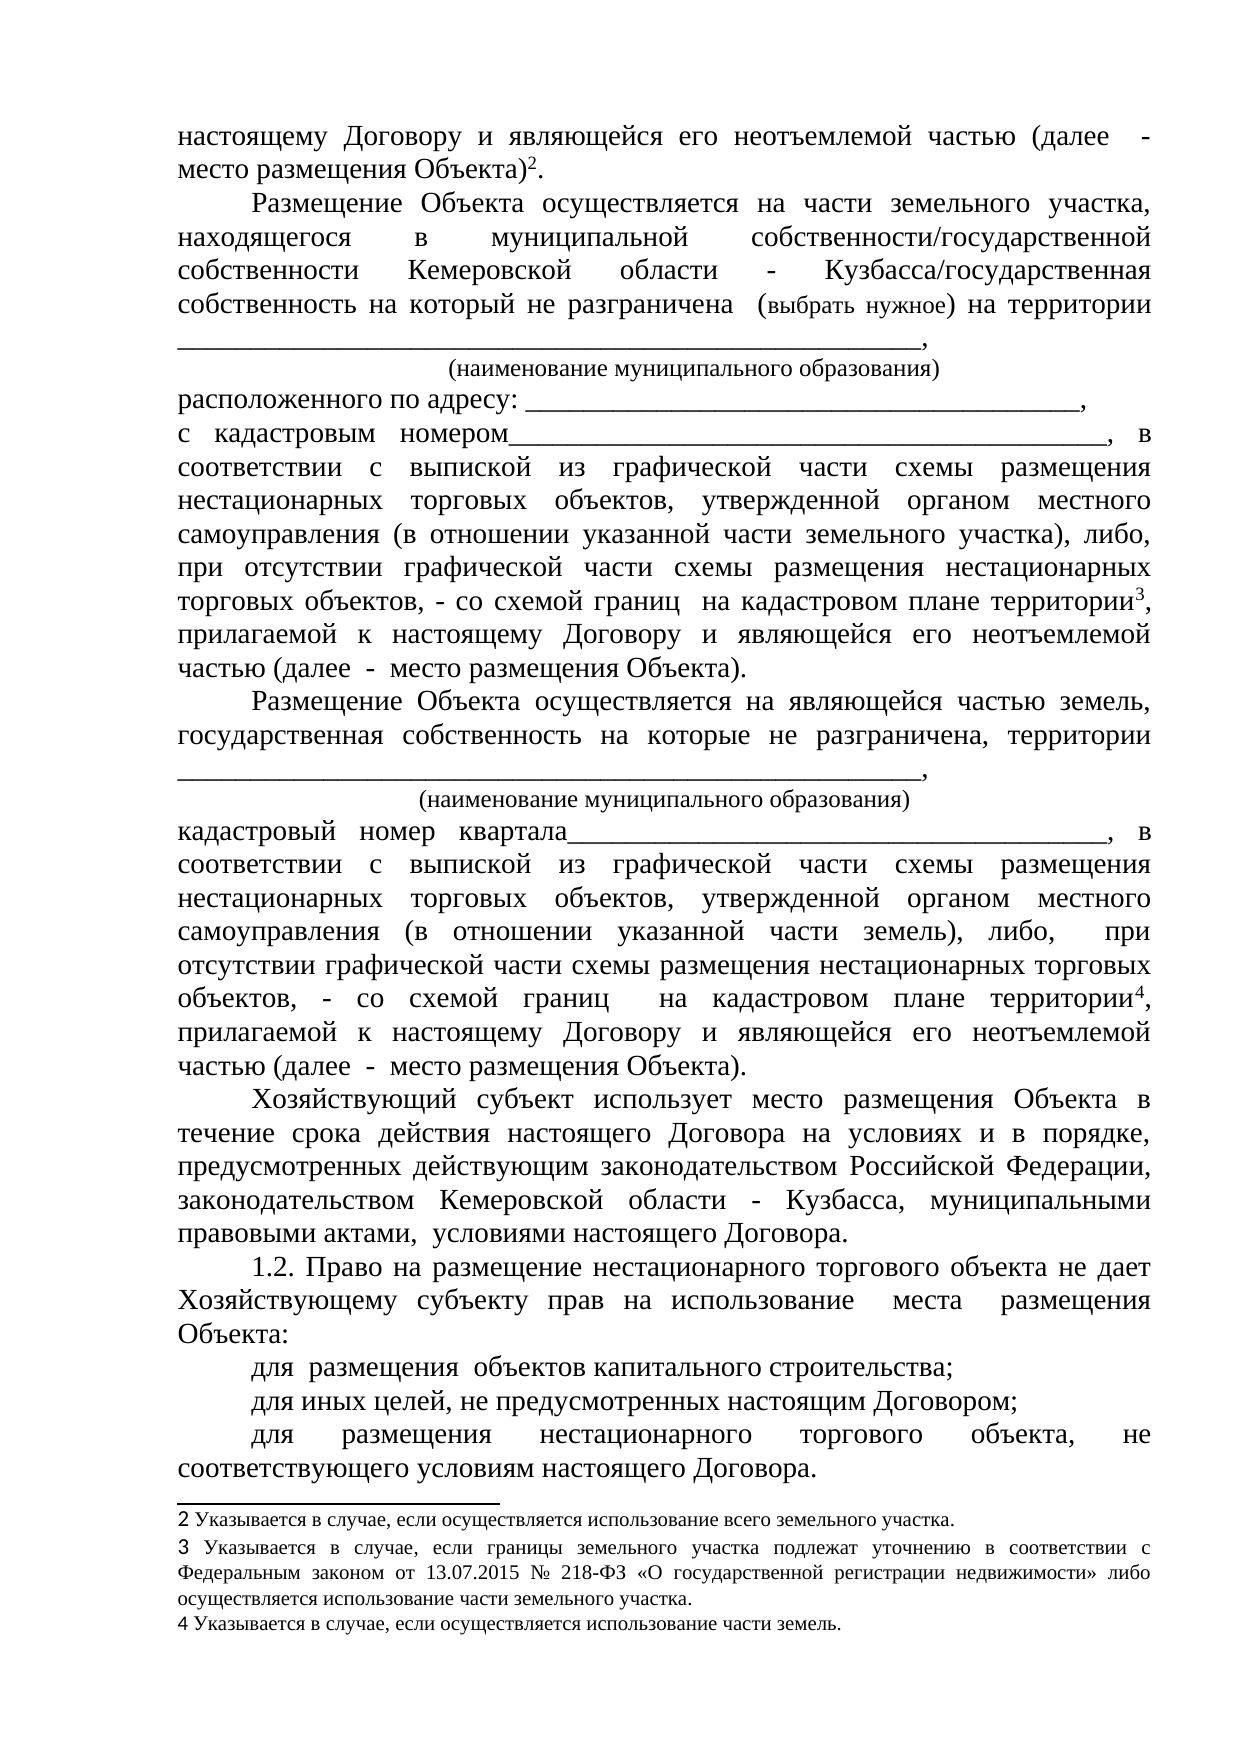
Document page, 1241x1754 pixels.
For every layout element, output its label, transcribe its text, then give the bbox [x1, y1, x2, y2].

text (наименование муниципального образования) [177, 784, 1152, 813]
text 1.2. Право на размещение нестационарного торгового объекта не дает Хозяйствующему субъекту прав на использование места размещения Объекта: [177, 1249, 1152, 1349]
text с кадастровым номером_________________________________________, в соответствии с выпиской из графической части схемы размещения нестационарных торговых объектов, утвержденной органом местного самоуправления (в отношении указанной части земельного участка), либо, при отсутствии графической части схемы размещения нестационарных торговых объектов, - со схемой границ на кадастровом плане территории, прилагаемой к настоящему Договору и являющейся его неотъемлемой частью (далее - место размещения Объекта). [177, 415, 1152, 683]
text Указывается в случае, если осуществляется использование всего земельного участка. [177, 1504, 1152, 1532]
text настоящему Договору и являющейся его неотъемлемой частью (далее - место размещения Объекта). [177, 118, 1152, 185]
text для размещения объектов капитального строительства; [177, 1349, 1152, 1383]
text Указывается в случае, если осуществляется использование части земель. [177, 1610, 1152, 1636]
text для размещения нестационарного торгового объекта, не соответствующего условиям настоящего Договора. [177, 1417, 1152, 1484]
text для иных целей, не предусмотренных настоящим Договором; [177, 1383, 1152, 1417]
text кадастровый номер квартала_____________________________________, в соответствии с выпиской из графической части схемы размещения нестационарных торговых объектов, утвержденной органом местного самоуправления (в отношении указанной части земель), либо, при отсутствии графической части схемы размещения нестационарных торговых объектов, - со схемой границ на кадастровом плане территории, прилагаемой к настоящему Договору и являющейся его неотъемлемой частью (далее - место размещения Объекта). [177, 813, 1152, 1081]
text (наименование муниципального образования) [177, 353, 1152, 382]
text Размещение Объекта осуществляется на части земельного участка, находящегося в муниципальной собственности/государственной собственности Кемеровской области - Кузбасса/государственная собственность на который не разграничена (выбрать нужное) на территории ___________________________________________________, [177, 185, 1152, 353]
text Размещение Объекта осуществляется на являющейся частью земель, государственная собственность на которые не разграничена, территории ___________________________________________________, [177, 683, 1152, 784]
text расположенного по адресу: ______________________________________, [177, 382, 1152, 415]
text Хозяйствующий субъект использует место размещения Объекта в течение срока действия настоящего Договора на условиях и в порядке, предусмотренных действующим законодательством Российской Федерации, законодательством Кемеровской области - Кузбасса, муниципальными правовыми актами, условиями настоящего Договора. [177, 1081, 1152, 1249]
text Указывается в случае, если границы земельного участка подлежат уточнению в соответствии с Федеральным законом от 13.07.2015 № 218-ФЗ «О государственной регистрации недвижимости» либо осуществляется использование части земельного участка. [177, 1532, 1152, 1610]
